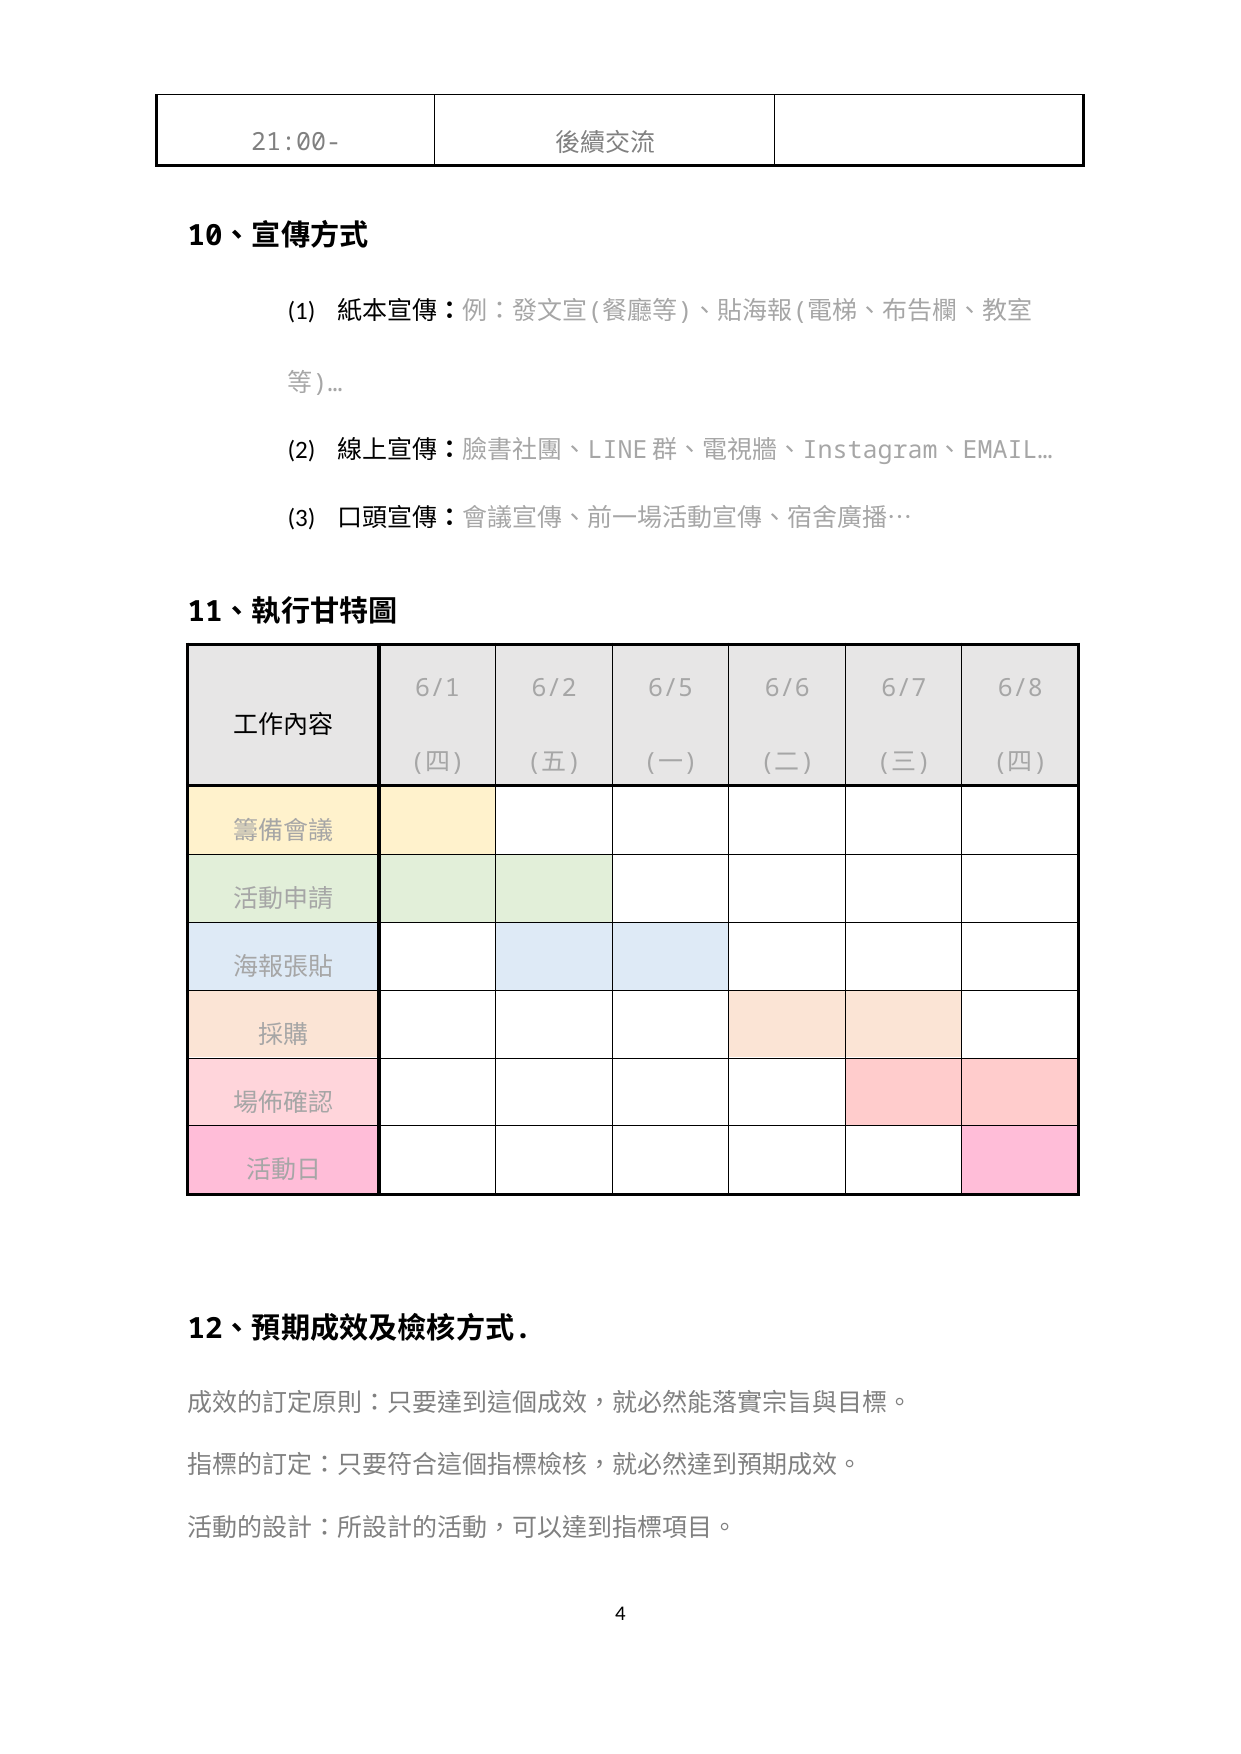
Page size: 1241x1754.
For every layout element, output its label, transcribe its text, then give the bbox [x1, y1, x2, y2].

table_cell [962, 855, 1077, 922]
table_cell [962, 1126, 1077, 1193]
list 線上宣傳：臉書社團、LINE群、電視牆、Instagram、EMAIL… [287, 406, 1053, 469]
table_cell [613, 787, 728, 854]
table_cell [775, 95, 1082, 163]
table_cell [496, 787, 612, 854]
table_cell 21:00- [158, 95, 434, 163]
table_cell [729, 923, 845, 990]
table_cell [962, 1059, 1077, 1125]
table_cell [613, 1126, 728, 1193]
table_cell 採購 [189, 991, 377, 1057]
table_cell 海報張貼 [189, 923, 377, 990]
table_cell [381, 1059, 495, 1125]
text 指標的訂定：只要符合這個指標檢核，就必然達到預期成效。 [187, 1421, 1053, 1484]
table_cell [381, 855, 495, 922]
table_cell [846, 1059, 961, 1125]
list 紙本宣傳：例：發文宣(餐廳等)、貼海報(電梯、布告欄、教室等)… [287, 267, 1053, 401]
table_cell [613, 991, 728, 1057]
table_cell [729, 1059, 845, 1125]
table_cell [496, 1126, 612, 1193]
text 活動的設計：所設計的活動，可以達到指標項目。 [187, 1484, 1053, 1546]
table_cell [729, 1126, 845, 1193]
table_header 6/8(四) [962, 646, 1077, 784]
table_cell [846, 991, 961, 1057]
table_cell [962, 991, 1077, 1057]
table_header 6/7(三) [846, 646, 961, 784]
table_cell [729, 855, 845, 922]
table_cell [496, 855, 612, 922]
table_cell [381, 1126, 495, 1193]
table_cell [496, 923, 612, 990]
table_cell [729, 787, 845, 854]
subtitle 執行甘特圖 [187, 567, 1053, 630]
table_cell [613, 855, 728, 922]
table_header 工作內容 [189, 646, 377, 784]
table_cell [846, 923, 961, 990]
table_cell [962, 787, 1077, 854]
table_cell [962, 923, 1077, 990]
table_cell [846, 855, 961, 922]
table_cell [846, 787, 961, 854]
text 成效的訂定原則：只要達到這個成效，就必然能落實宗旨與目標。 [187, 1359, 1053, 1421]
table_cell 活動日 [189, 1126, 377, 1193]
table_cell 活動申請 [189, 855, 377, 922]
subtitle 預期成效及檢核方式. [187, 1284, 1053, 1346]
table_cell [729, 991, 845, 1057]
table_cell [613, 923, 728, 990]
subtitle 宣傳方式 [187, 192, 1053, 254]
table_cell 場佈確認 [189, 1059, 377, 1125]
table_cell [381, 923, 495, 990]
list 口頭宣傳：會議宣傳、前一場活動宣傳、宿舍廣播… [287, 474, 1053, 537]
table_header 6/6(二) [729, 646, 845, 784]
table_cell 籌備會議 [189, 787, 377, 854]
table_cell [381, 787, 495, 854]
table_cell [496, 991, 612, 1057]
table_header 6/1(四) [381, 646, 495, 784]
table_cell [496, 1059, 612, 1125]
table_cell [846, 1126, 961, 1193]
table_header 6/2(五) [496, 646, 612, 784]
table_cell [613, 1059, 728, 1125]
table_cell [381, 991, 495, 1057]
table_header 6/5(一) [613, 646, 728, 784]
table_cell 後續交流 [435, 95, 774, 163]
